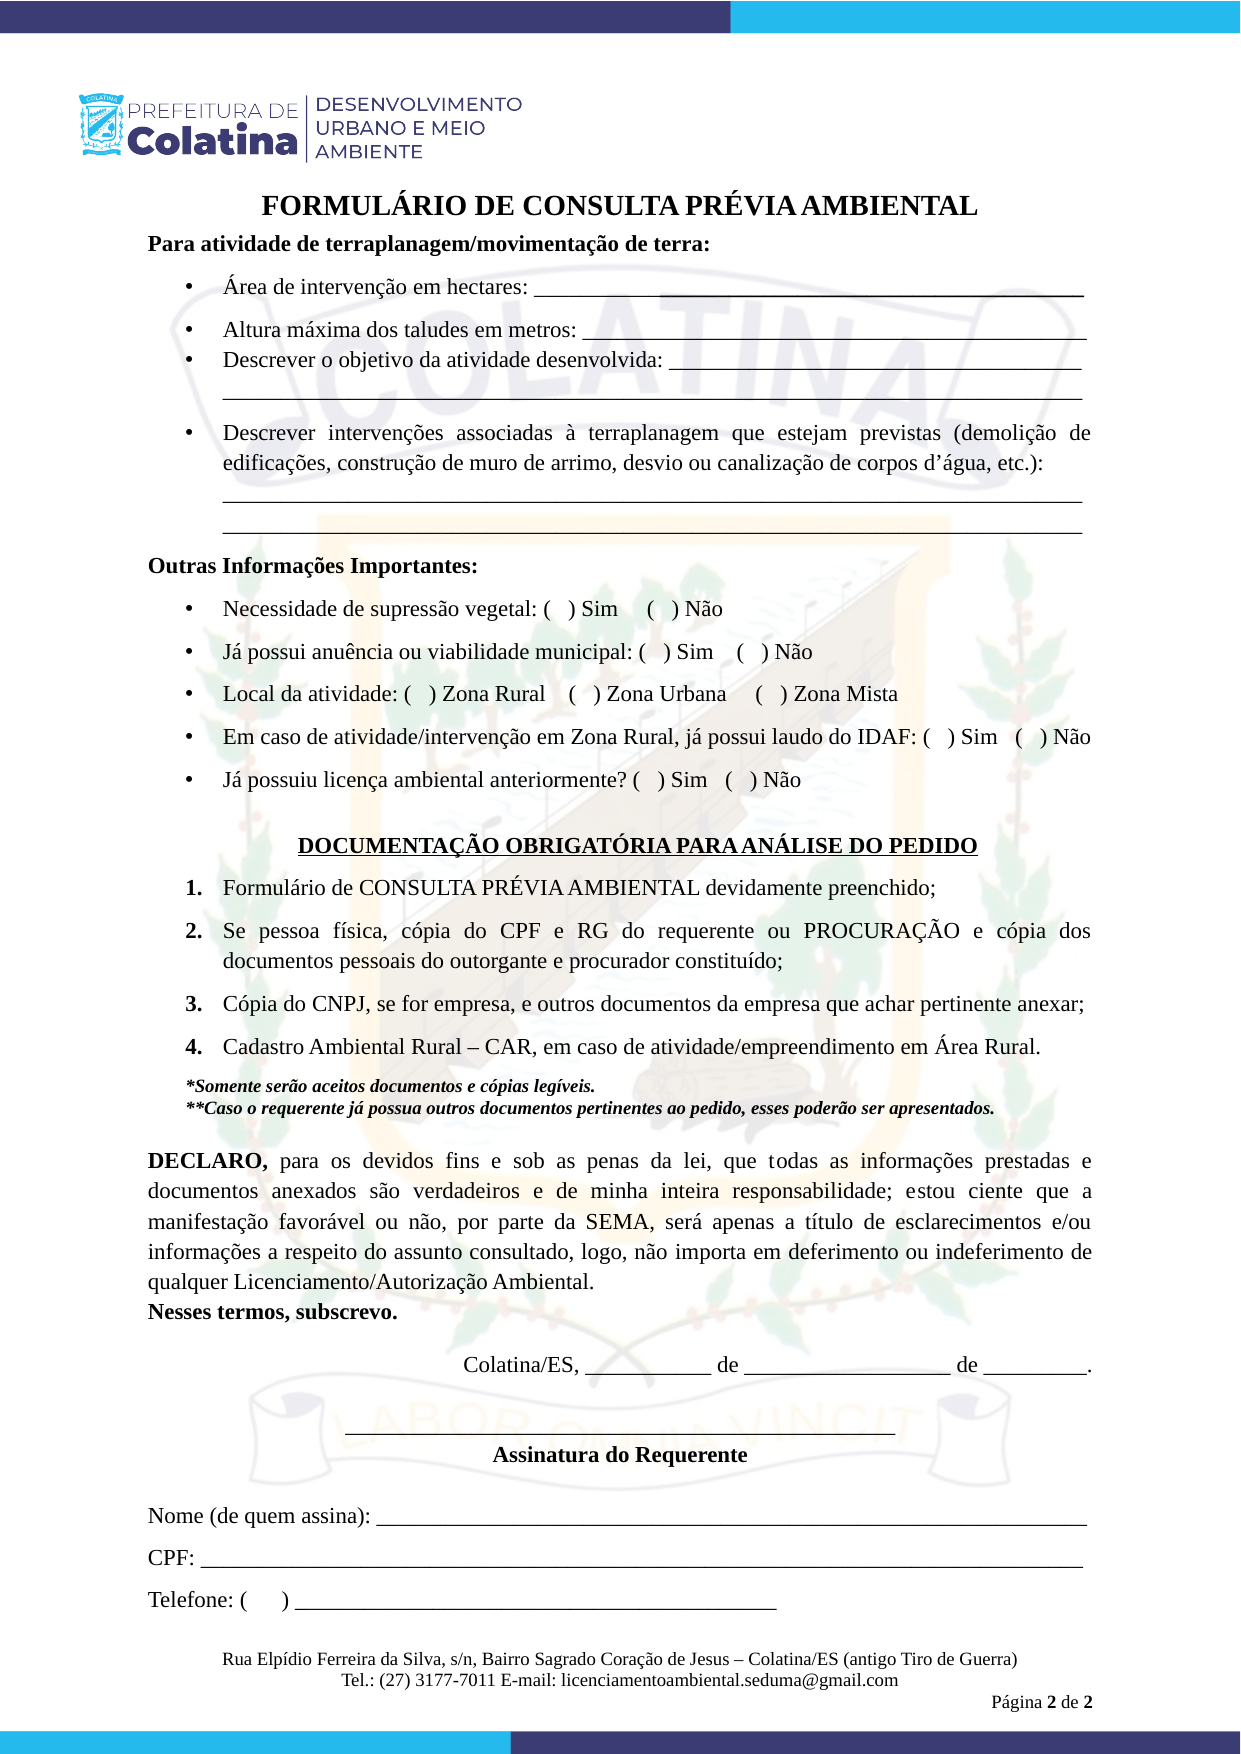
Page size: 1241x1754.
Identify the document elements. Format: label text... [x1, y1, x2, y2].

list Se pessoa física, cópia do CPF e RG do requerente ou PROCURAÇÃO e cópia dos documentos pessoais do outorgante e procurador constituído; [185, 917, 1093, 974]
list Local da atividade: ( ) Zona Rural ( ) Zona Urbana ( ) Zona Mista [185, 681, 1093, 707]
list Formulário de CONSULTA PRÉVIA AMBIENTAL devidamente preenchido; [185, 874, 1093, 901]
text Nesses termos, subscrevo. [148, 1298, 1093, 1325]
list ___________________________________________________________________________ [185, 376, 1093, 403]
list Necessidade de supressão vegetal: ( ) Sim ( ) Não [185, 595, 1093, 621]
list Descrever intervenções associadas à terraplanagem que estejam previstas (demolição de edificações, construção de muro de arrimo, desvio ou canalização de corpos d’água, etc.): [185, 419, 1093, 476]
list ___________________________________________________________________________ [185, 479, 1093, 506]
text **Caso o requerente já possua outros documentos pertinentes ao pedido, esses poderão ser apresentados. [185, 1097, 1093, 1118]
text Telefone: ( ) __________________________________________ [148, 1586, 1093, 1612]
text Colatina/ES, ___________ de __________________ de _________. [148, 1351, 1093, 1377]
text Nome (de quem assina): ______________________________________________________________ [148, 1471, 1093, 1528]
text ________________________________________________ Assinatura do Requerente [148, 1381, 1093, 1468]
list Cadastro Ambiental Rural – CAR, em caso de atividade/empreendimento em Área Rural. [185, 1033, 1093, 1059]
list Descrever o objetivo da atividade desenvolvida: ____________________________________ [185, 346, 1093, 372]
list Cópia do CNPJ, se for empresa, e outros documentos da empresa que achar pertinente anexar; [185, 990, 1093, 1016]
list Em caso de atividade/intervenção em Zona Rural, já possui laudo do IDAF: ( ) Sim ( ) Não [185, 723, 1093, 749]
text Outras Informações Importantes: [148, 552, 1093, 579]
text DECLARO, para os devidos fins e sob as penas da lei, que todas as informações prestadas e documentos anexados são verdadeiros e de minha inteira responsabilidade; estou ciente que a manifestação favorável ou não, por parte da SEMA, será apenas a título de esclarecimentos e/ou informações a respeito do assunto consultado, logo, não importa em deferimento ou indeferimento de qualquer Licenciamento/Autorização Ambiental. [148, 1147, 1093, 1294]
list Área de intervenção em hectares: ________________________________________________ [185, 273, 1093, 299]
list Já possuiu licença ambiental anteriormente? ( ) Sim ( ) Não [185, 766, 1093, 792]
list ___________________________________________________________________________ [185, 510, 1093, 536]
text Para atividade de terraplanagem/movimentação de terra: [148, 231, 1093, 257]
list Altura máxima dos taludes em metros: ____________________________________________ [185, 316, 1093, 342]
text CPF: _____________________________________________________________________________ [148, 1544, 1093, 1570]
list DOCUMENTAÇÃO OBRIGATÓRIA PARA ANÁLISE DO PEDIDO [148, 809, 1093, 858]
list Já possui anuência ou viabilidade municipal: ( ) Sim ( ) Não [185, 638, 1093, 664]
text *Somente serão aceitos documentos e cópias legíveis. [185, 1075, 1093, 1097]
